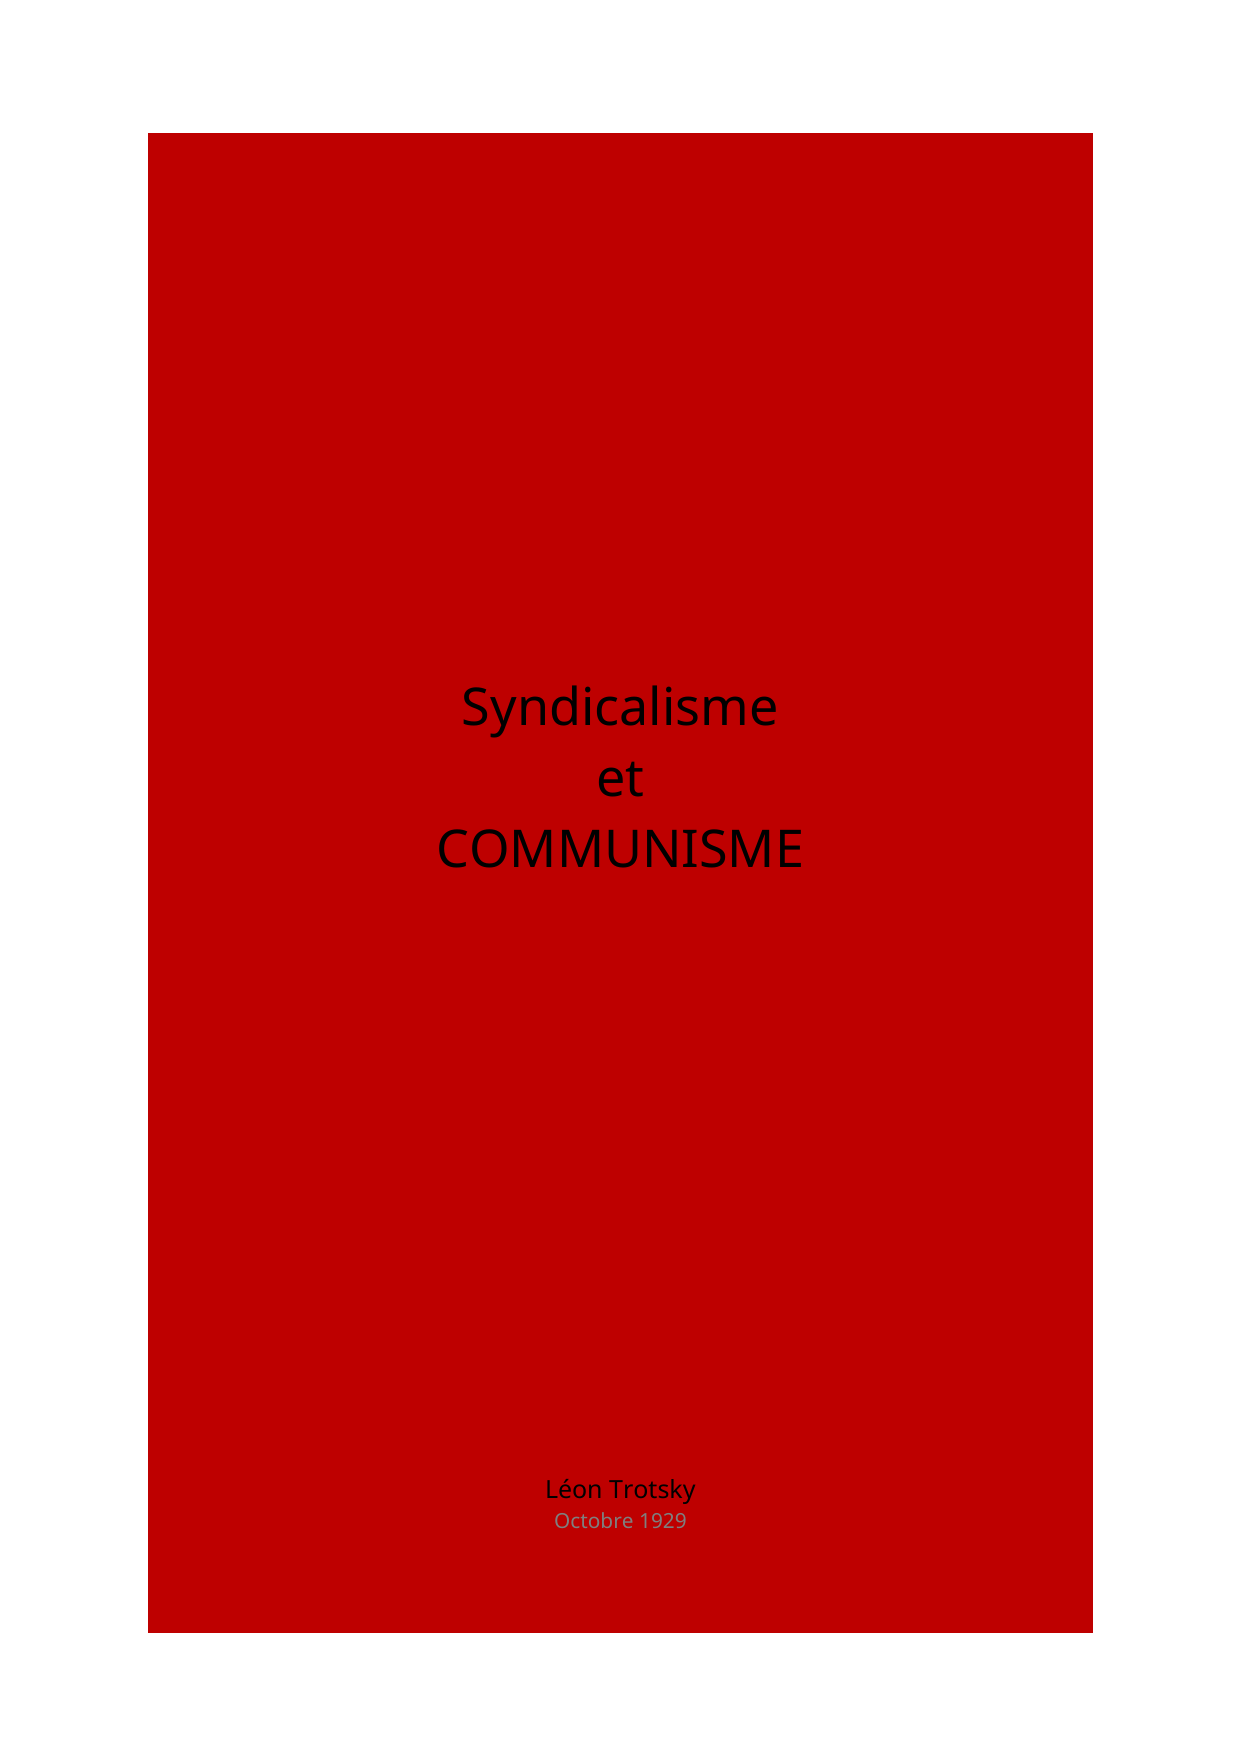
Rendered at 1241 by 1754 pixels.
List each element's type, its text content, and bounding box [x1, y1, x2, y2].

table_header Syndicalisme et COMMUNISME Léon Trotsky Octobre 1929 [148, 133, 1093, 1633]
